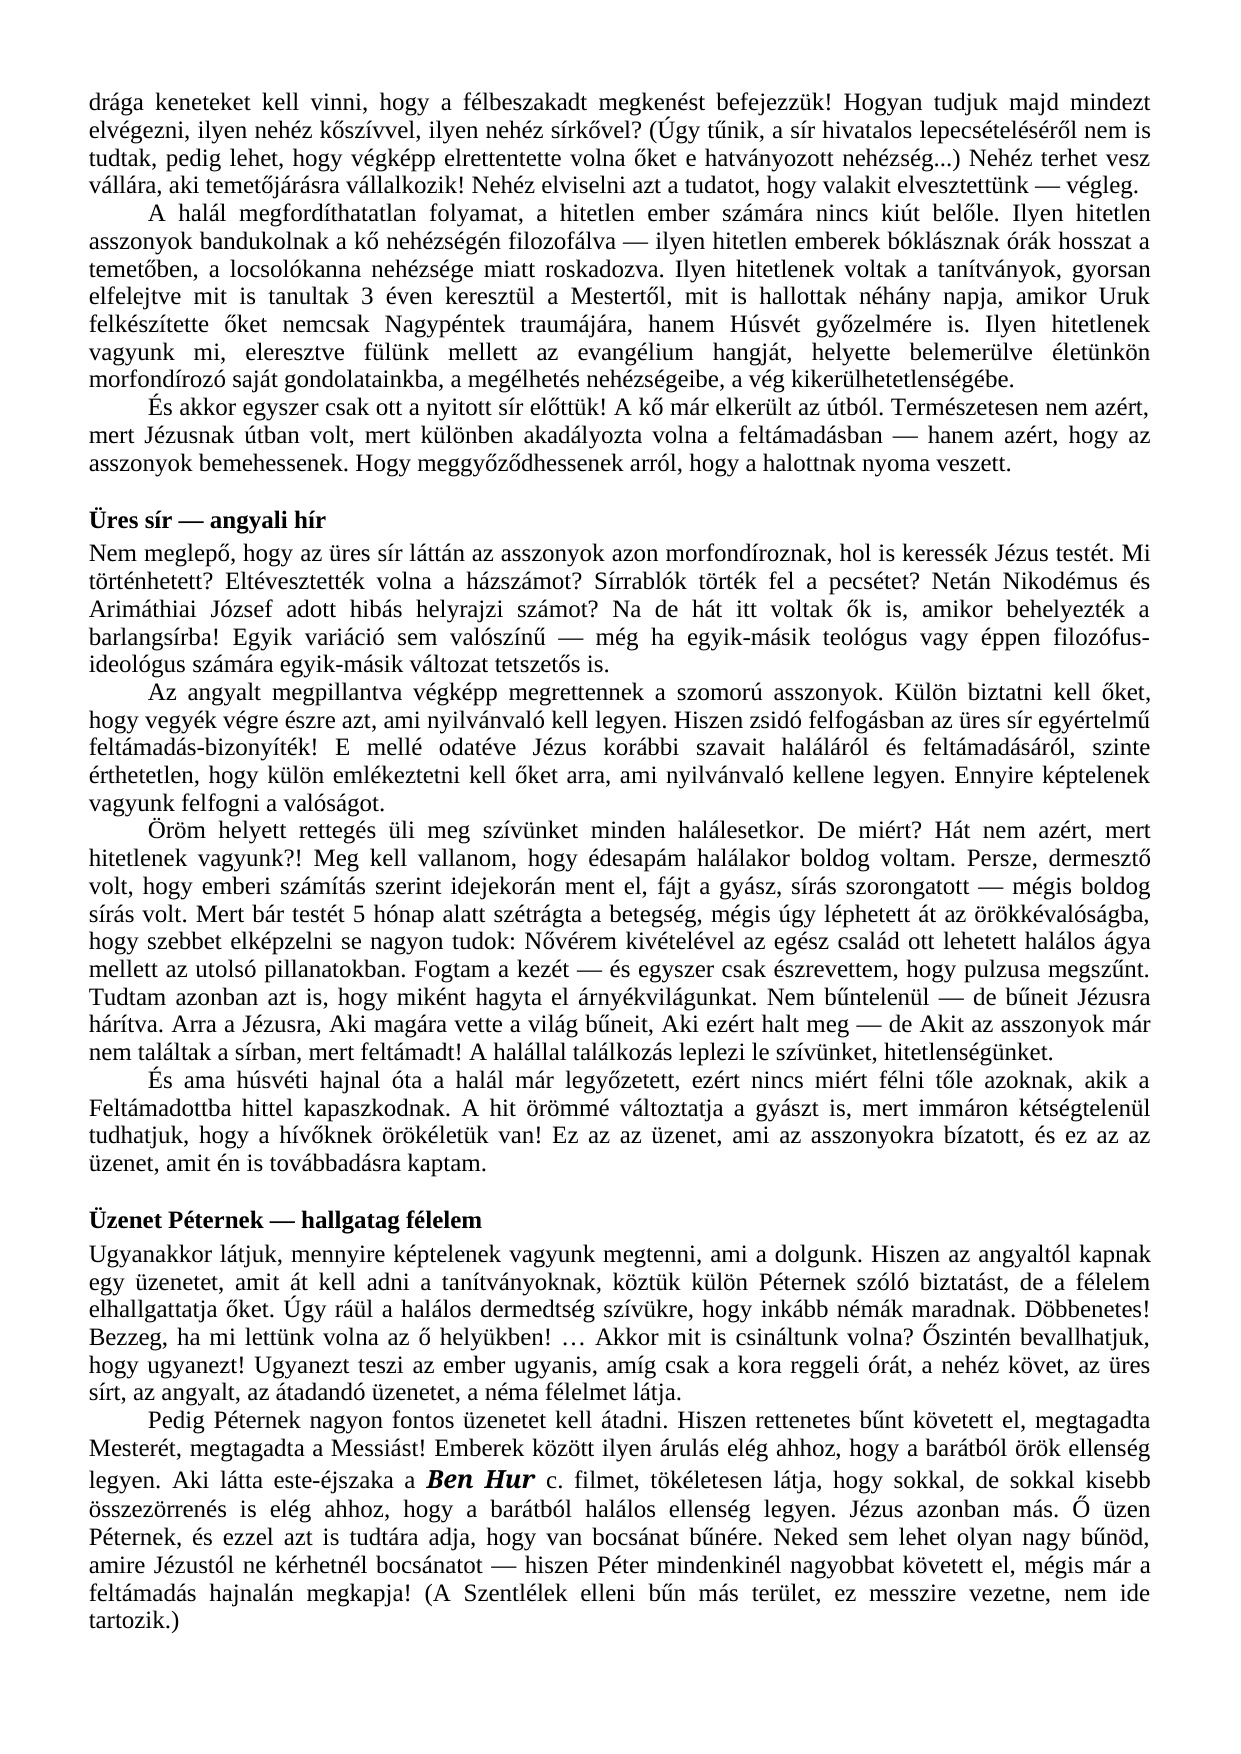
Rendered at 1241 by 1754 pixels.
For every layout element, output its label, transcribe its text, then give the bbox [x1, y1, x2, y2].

subtitle Üzenet Péternek ― hallgatag félelem [88, 1206, 1152, 1234]
text Öröm helyett rettegés üli meg szívünket minden halálesetkor. De miért? Hát nem azért, mert hitetlenek vagyunk?! Meg kell vallanom, hogy édesapám halálakor boldog voltam. Persze, dermesztő volt, hogy emberi számítás szerint idejekorán ment el, fájt a gyász, sírás szorongatott ― mégis boldog sírás volt. Mert bár testét 5 hónap alatt szétrágta a betegség, mégis úgy léphetett át az örökkévalóságba, hogy szebbet elképzelni se nagyon tudok: Nővérem kivételével az egész család ott lehetett halálos ágya mellett az utolsó pillanatokban. Fogtam a kezét ― és egyszer csak észrevettem, hogy pulzusa megszűnt. Tudtam azonban azt is, hogy miként hagyta el árnyékvilágunkat. Nem bűntelenül ― de bűneit Jézusra hárítva. Arra a Jézusra, Aki magára vette a világ bűneit, Aki ezért halt meg ― de Akit az asszonyok már nem találtak a sírban, mert feltámadt! A halállal találkozás leplezi le szívünket, hitetlenségünket. [88, 817, 1152, 1066]
subtitle Üres sír ― angyali hír [88, 506, 1152, 534]
text Pedig Péternek nagyon fontos üzenetet kell átadni. Hiszen rettenetes bűnt követett el, megtagadta Mesterét, megtagadta a Messiást! Emberek között ilyen árulás elég ahhoz, hogy a barátból örök ellenség legyen. Aki látta este-éjszaka a Ben Hur c. filmet, tökéletesen látja, hogy sokkal, de sokkal kisebb összezörrenés is elég ahhoz, hogy a barátból halálos ellenség legyen. Jézus azonban más. Ő üzen Péternek, és ezzel azt is tudtára adja, hogy van bocsánat bűnére. Neked sem lehet olyan nagy bűnöd, amire Jézustól ne kérhetnél bocsánatot ― hiszen Péter mindenkinél nagyobbat követett el, mégis már a feltámadás hajnalán megkapja! (A Szentlélek elleni bűn más terület, ez messzire vezetne, nem ide tartozik.) [88, 1406, 1152, 1634]
text Nem meglepő, hogy az üres sír láttán az asszonyok azon morfondíroznak, hol is keressék Jézus testét. Mi történhetett? Eltévesztették volna a házszámot? Sírrablók törték fel a pecsétet? Netán Nikodémus és Arimáthiai József adott hibás helyrajzi számot? Na de hát itt voltak ők is, amikor behelyezték a barlangsírba! Egyik variáció sem valószínű ― még ha egyik-másik teológus vagy éppen filozófus-ideológus számára egyik-másik változat tetszetős is. [88, 539, 1152, 678]
text Az angyalt megpillantva végképp megrettennek a szomorú asszonyok. Külön biztatni kell őket, hogy vegyék végre észre azt, ami nyilvánvaló kell legyen. Hiszen zsidó felfogásban az üres sír egyértelmű feltámadás-bizonyíték! E mellé odatéve Jézus korábbi szavait haláláról és feltámadásáról, szinte érthetetlen, hogy külön emlékeztetni kell őket arra, ami nyilvánvaló kellene legyen. Ennyire képtelenek vagyunk felfogni a valóságot. [88, 678, 1152, 817]
text Ugyanakkor látjuk, mennyire képtelenek vagyunk megtenni, ami a dolgunk. Hiszen az angyaltól kapnak egy üzenetet, amit át kell adni a tanítványoknak, köztük külön Péternek szóló biztatást, de a félelem elhallgattatja őket. Úgy ráül a halálos dermedtség szívükre, hogy inkább némák maradnak. Döbbenetes! Bezzeg, ha mi lettünk volna az ő helyükben! … Akkor mit is csináltunk volna? Őszintén bevallhatjuk, hogy ugyanezt! Ugyanezt teszi az ember ugyanis, amíg csak a kora reggeli órát, a nehéz követ, az üres sírt, az angyalt, az átadandó üzenetet, a néma félelmet látja. [88, 1240, 1152, 1406]
text És akkor egyszer csak ott a nyitott sír előttük! A kő már elkerült az útból. Természetesen nem azért, mert Jézusnak útban volt, mert különben akadályozta volna a feltámadásban ― hanem azért, hogy az asszonyok bemehessenek. Hogy meggyőződhessenek arról, hogy a halottnak nyoma veszett. [88, 393, 1152, 476]
text A halál megfordíthatatlan folyamat, a hitetlen ember számára nincs kiút belőle. Ilyen hitetlen asszonyok bandukolnak a kő nehézségén filozofálva ― ilyen hitetlen emberek bóklásznak órák hosszat a temetőben, a locsolókanna nehézsége miatt roskadozva. Ilyen hitetlenek voltak a tanítványok, gyorsan elfelejtve mit is tanultak 3 éven keresztül a Mestertől, mit is hallottak néhány napja, amikor Uruk felkészítette őket nemcsak Nagypéntek traumájára, hanem Húsvét győzelmére is. Ilyen hitetlenek vagyunk mi, eleresztve fülünk mellett az evangélium hangját, helyette belemerülve életünkön morfondírozó saját gondolatainkba, a megélhetés nehézségeibe, a vég kikerülhetetlenségébe. [88, 199, 1152, 393]
text És ama húsvéti hajnal óta a halál már legyőzetett, ezért nincs miért félni tőle azoknak, akik a Feltámadottba hittel kapaszkodnak. A hit örömmé változtatja a gyászt is, mert immáron kétségtelenül tudhatjuk, hogy a hívőknek örökéletük van! Ez az az üzenet, ami az asszonyokra bízatott, és ez az az üzenet, amit én is továbbadásra kaptam. [88, 1066, 1152, 1177]
text drága keneteket kell vinni, hogy a félbeszakadt megkenést befejezzük! Hogyan tudjuk majd mindezt elvégezni, ilyen nehéz kőszívvel, ilyen nehéz sírkővel? (Úgy tűnik, a sír hivatalos lepecsételéséről nem is tudtak, pedig lehet, hogy végképp elrettentette volna őket e hatványozott nehézség...) Nehéz terhet vesz vállára, aki temetőjárásra vállalkozik! Nehéz elviselni azt a tudatot, hogy valakit elvesztettünk ― végleg. [88, 88, 1152, 199]
